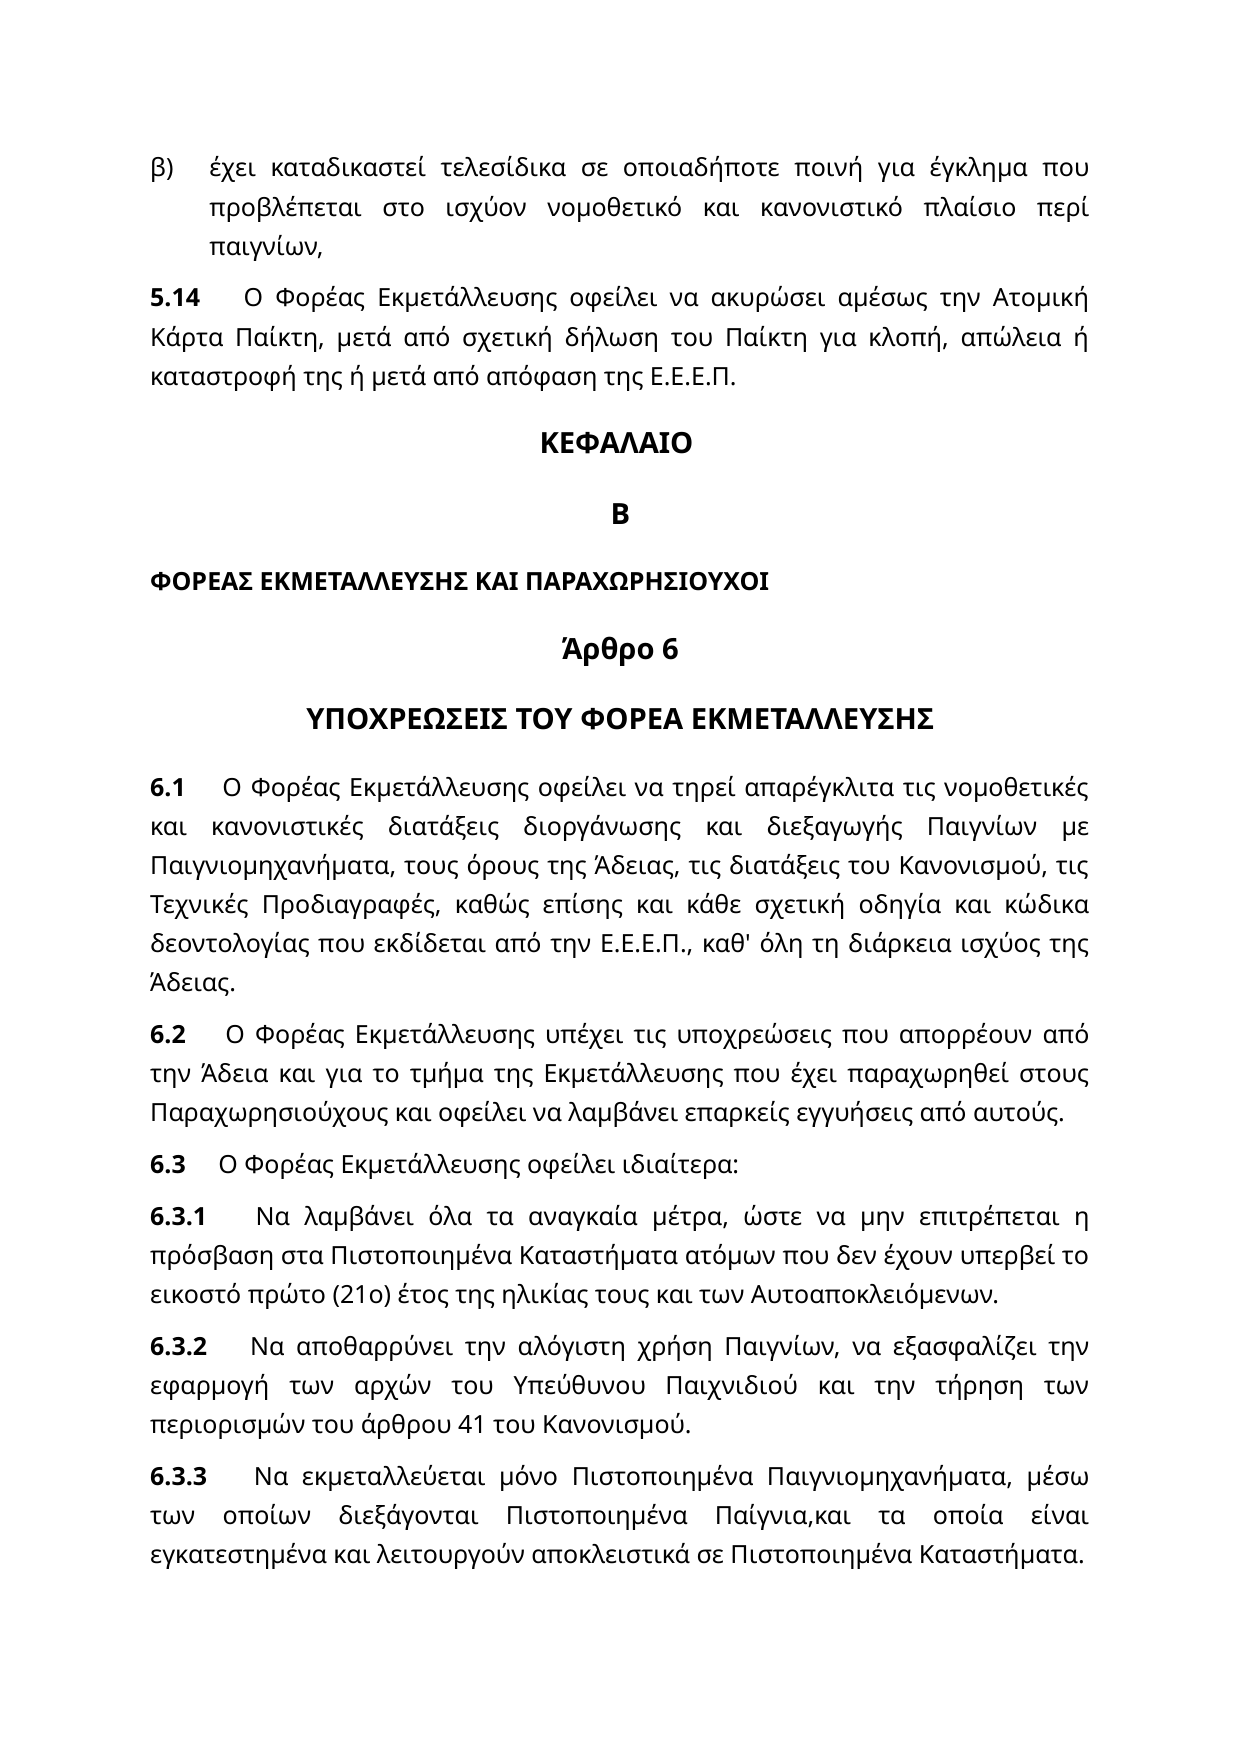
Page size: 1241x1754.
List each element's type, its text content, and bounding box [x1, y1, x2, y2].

text ΦΟΡΕΑΣ ΕΚΜΕΤΑΛΛΕΥΣΗΣ ΚΑΙ ΠΑΡΑΧΩΡΗΣΙΟΥΧΟΙ [150, 564, 1090, 598]
text 6.3.2 Να αποθαρρύνει την αλόγιστη χρήση Παιγνίων, να εξασφαλίζει την εφαρμογή των αρχών του Υπεύθυνου Παιχνιδιού και την τήρηση των περιορισμών του άρθρου 41 του Κανονισμού. [150, 1328, 1090, 1441]
text 6.3 Ο Φορέας Εκμετάλλευσης οφείλει ιδιαίτερα: [150, 1147, 1090, 1181]
list β) έχει καταδικαστεί τελεσίδικα σε οποιαδήποτε ποινή για έγκλημα που προβλέπεται στο ισχύον νομοθετικό και κανονιστικό πλαίσιο περί παιγνίων, [150, 150, 1090, 262]
text 6.3.1 Να λαμβάνει όλα τα αναγκαία μέτρα, ώστε να μην επιτρέπεται η πρόσβαση στα Πιστοποιημένα Καταστήματα ατόμων που δεν έχουν υπερβεί το εικοστό πρώτο (21ο) έτος της ηλικίας τους και των Αυτοαποκλειόμενων. [150, 1198, 1090, 1311]
text 6.1 Ο Φορέας Εκμετάλλευσης οφείλει να τηρεί απαρέγκλιτα τις νομοθετικές και κανονιστικές διατάξεις διοργάνωσης και διεξαγωγής Παιγνίων με Παιγνιομηχανήματα, τους όρους της Άδειας, τις διατάξεις του Κανονισμού, τις Τεχνικές Προδιαγραφές, καθώς επίσης και κάθε σχετική οδηγία και κώδικα δεοντολογίας που εκδίδεται από την Ε.Ε.Ε.Π., καθ' όλη τη διάρκεια ισχύος της Άδειας. [150, 769, 1090, 999]
text 5.14 Ο Φορέας Εκμετάλλευσης οφείλει να ακυρώσει αμέσως την Ατομική Κάρτα Παίκτη, μετά από σχετική δήλωση του Παίκτη για κλοπή, απώλεια ή καταστροφή της ή μετά από απόφαση της Ε.Ε.Ε.Π. [150, 280, 1090, 392]
subtitle ΥΠΟΧΡΕΩΣΕΙΣ ΤΟΥ ΦΟΡΕΑ ΕΚΜΕΤΑΛΛΕΥΣΗΣ [150, 698, 1090, 738]
subtitle Άρθρο 6 [150, 628, 1090, 668]
text 6.3.3 Να εκμεταλλεύεται μόνο Πιστοποιημένα Παιγνιομηχανήματα, μέσω των οποίων διεξάγονται Πιστοποιημένα Παίγνια,και τα οποία είναι εγκατεστημένα και λειτουργούν αποκλειστικά σε Πιστοποιημένα Καταστήματα. [150, 1458, 1090, 1571]
subtitle Β [150, 493, 1090, 533]
subtitle ΚΕΦΑΛΑΙΟ [150, 422, 1090, 462]
text 6.2 Ο Φορέας Εκμετάλλευσης υπέχει τις υποχρεώσεις που απορρέουν από την Άδεια και για το τμήμα της Εκμετάλλευσης που έχει παραχωρηθεί στους Παραχωρησιούχους και οφείλει να λαμβάνει επαρκείς εγγυήσεις από αυτούς. [150, 1017, 1090, 1129]
